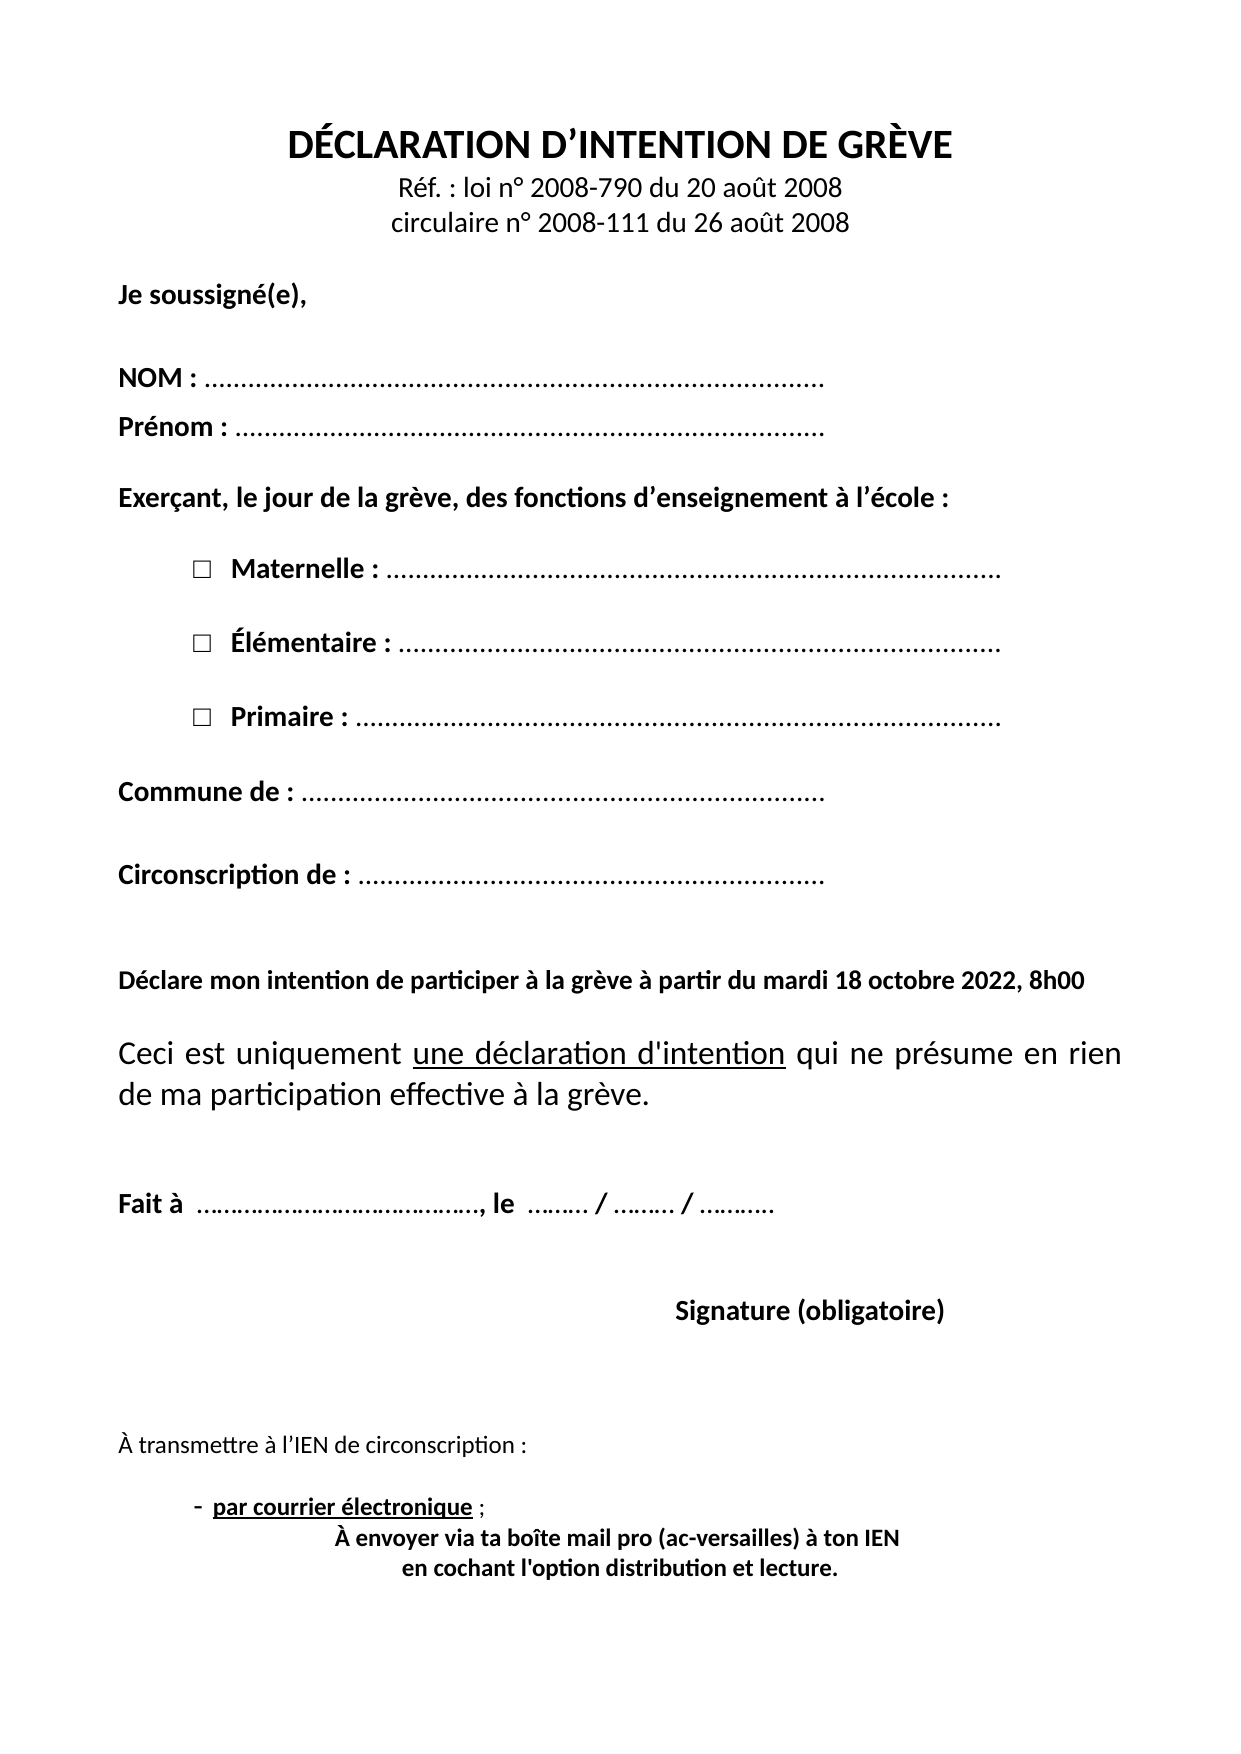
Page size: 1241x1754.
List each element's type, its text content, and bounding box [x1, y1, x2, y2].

text NOM : [118, 359, 1122, 395]
text Prénom : [118, 408, 1122, 443]
text Déclare mon intention de participer à la grève à partir du mardi 18 octobre 2022, 8h00 [118, 963, 1122, 996]
text À envoyer via ta boîte mail pro (ac-versailles) à ton IEN [118, 1522, 1122, 1552]
text À transmettre à l’IEN de circonscription : [118, 1429, 1122, 1459]
list Primaire : [193, 698, 1122, 736]
list Élémentaire : [193, 624, 1122, 661]
text Commune de : [118, 773, 1122, 808]
text circulaire n° 2008-111 du 26 août 2008 [118, 204, 1122, 240]
text Signature (obligatoire) [118, 1292, 1122, 1327]
list Maternelle : [193, 550, 1122, 587]
text DÉCLARATION D’INTENTION DE GRÈVE [118, 118, 1122, 169]
text Exerçant, le jour de la grève, des fonctions d’enseignement à l’école : [118, 479, 1122, 514]
list par courrier électronique ; [193, 1488, 1122, 1522]
text Ceci est uniquement une déclaration d'intention qui ne présume en rien de ma participation effective à la grève. [118, 1032, 1122, 1113]
text Je soussigné(e), [118, 276, 1122, 311]
text Circonscription de : [118, 856, 1122, 892]
text en cochant l'option distribution et lecture. [118, 1552, 1122, 1583]
text Fait à ……………………………………, le ……… / ……… / ……….. [118, 1185, 1122, 1220]
text Réf. : loi n° 2008-790 du 20 août 2008 [118, 169, 1122, 204]
